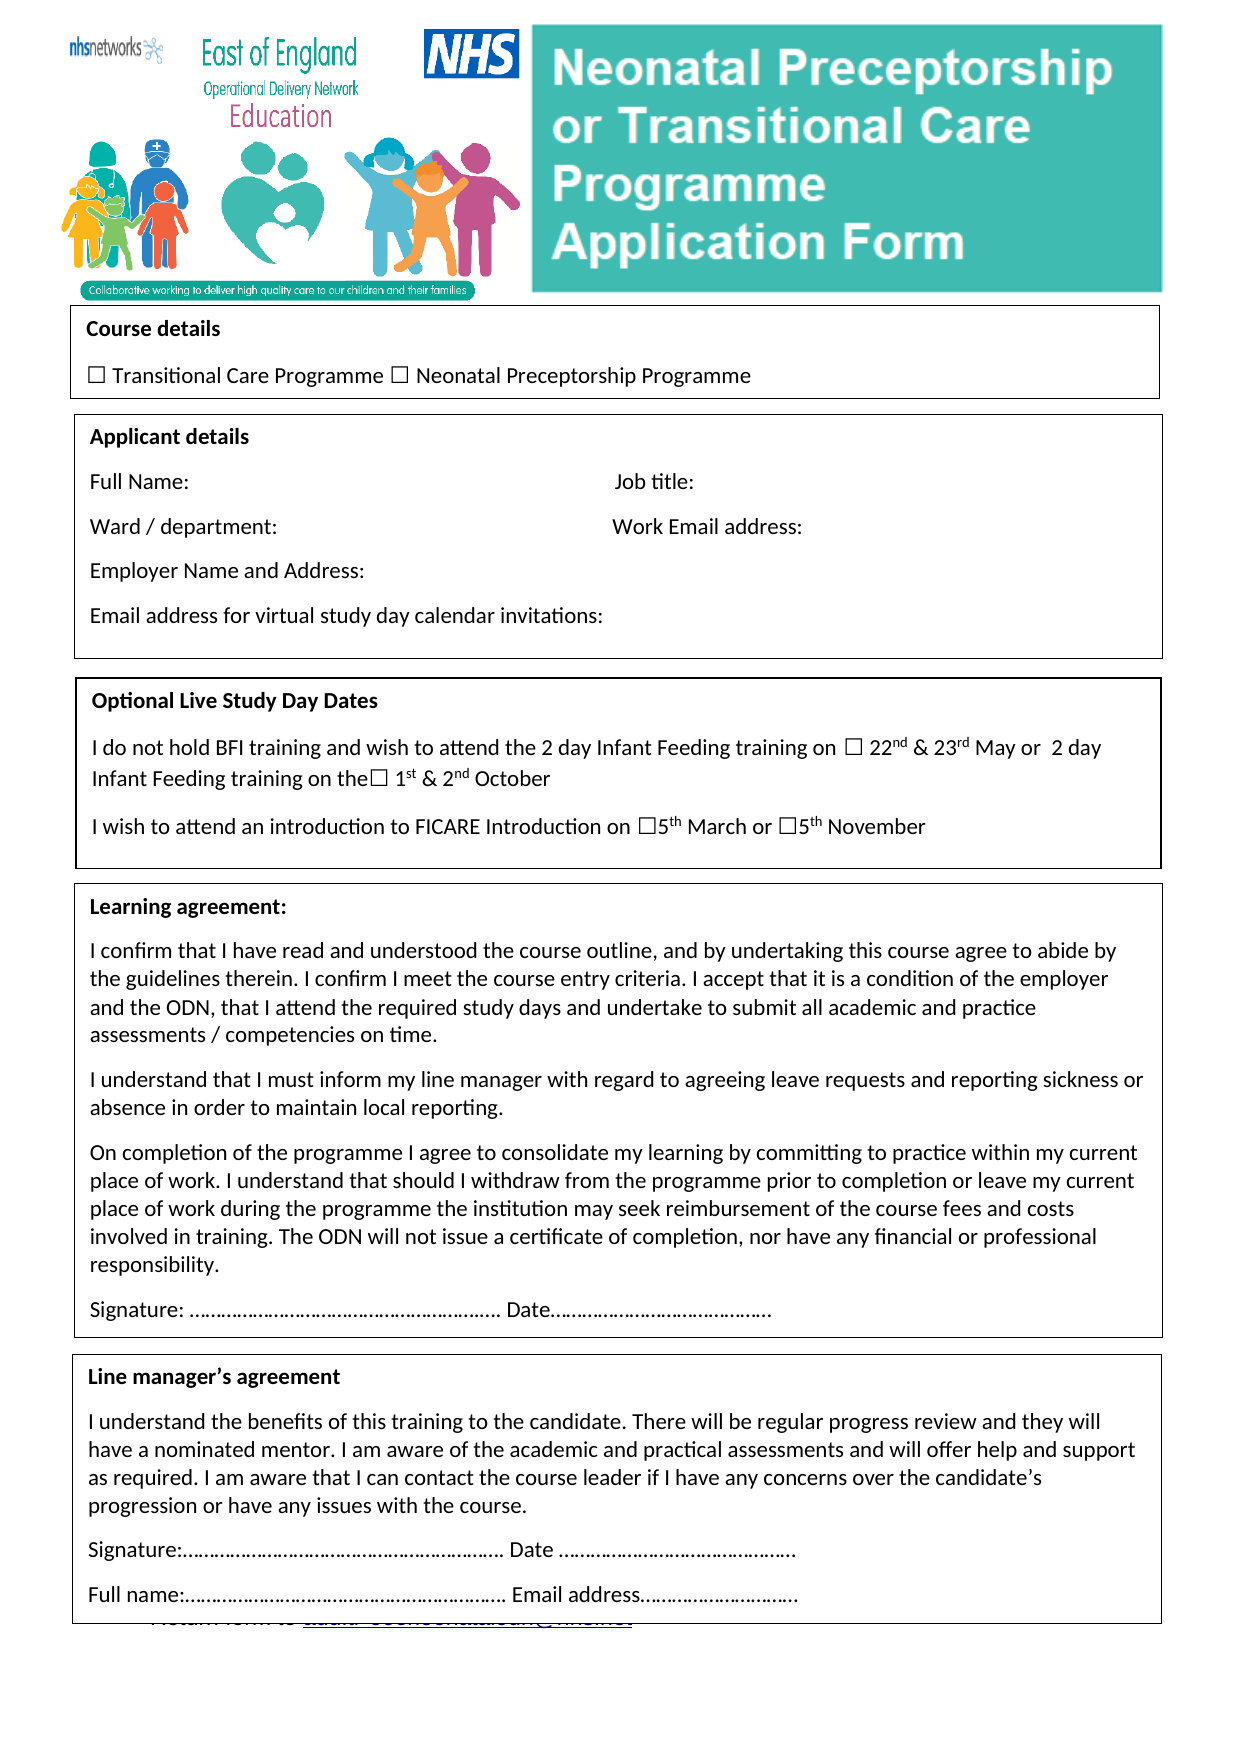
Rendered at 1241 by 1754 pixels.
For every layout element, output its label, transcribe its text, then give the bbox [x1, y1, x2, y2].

text Signature: ……………………………………………….…. Date…………………………………… [89, 1295, 1147, 1329]
text I understand the benefits of this training to the candidate. There will be regular progress review and they will have a nominated mentor. I am aware of the academic and practical assessments and will offer help and support as required. I am aware that I can contact the course leader if I have any concerns over the candidate’s progression or have any issues with the course. [88, 1407, 1146, 1519]
text Applicant details [89, 422, 1147, 451]
text Signature:……………………………………………………. Date ……………………………………… [88, 1536, 1146, 1564]
text Optional Live Study Day Dates [92, 686, 1145, 714]
text Full name:……………………………………………………. Email address………………………… [88, 1580, 1146, 1608]
text Full Name: Job title: [89, 467, 1147, 495]
text I do not hold BFI training and wish to attend the 2 day Infant Feeding training on ☐ 22nd & 23rd May or 2 day Infant Feeding training on the☐ 1st & 2nd October [92, 731, 1145, 793]
text On completion of the programme I agree to consolidate my learning by committing to practice within my current place of work. I understand that should I withdraw from the programme prior to completion or leave my current place of work during the programme the institution may seek reimbursement of the course fees and costs involved in training. The ODN will not issue a certificate of completion, nor have any financial or professional responsibility. [89, 1138, 1147, 1278]
text Line manager’s agreement [88, 1362, 1146, 1390]
text Email address for virtual study day calendar invitations: [89, 601, 1147, 629]
text I understand that I must inform my line manager with regard to agreeing leave requests and reporting sickness or absence in order to maintain local reporting. [89, 1065, 1147, 1121]
text Learning agreement: [89, 892, 1147, 920]
text Ward / department: Work Email address: [89, 512, 1147, 540]
text I confirm that I have read and understood the course outline, and by undertaking this course agree to abide by the guidelines therein. I confirm I meet the course entry criteria. I accept that it is a condition of the employer and the ODN, that I attend the required study days and undertake to submit all academic and practice assessments / competencies on time. [89, 937, 1147, 1049]
text Employer Name and Address: [89, 557, 1147, 584]
text I wish to attend an introduction to FICARE Introduction on ☐5th March or ☐5th November [92, 810, 1145, 841]
text Course details [86, 314, 1144, 342]
text ☐ Transitional Care Programme ☐ Neonatal Preceptorship Programme [86, 359, 1144, 391]
